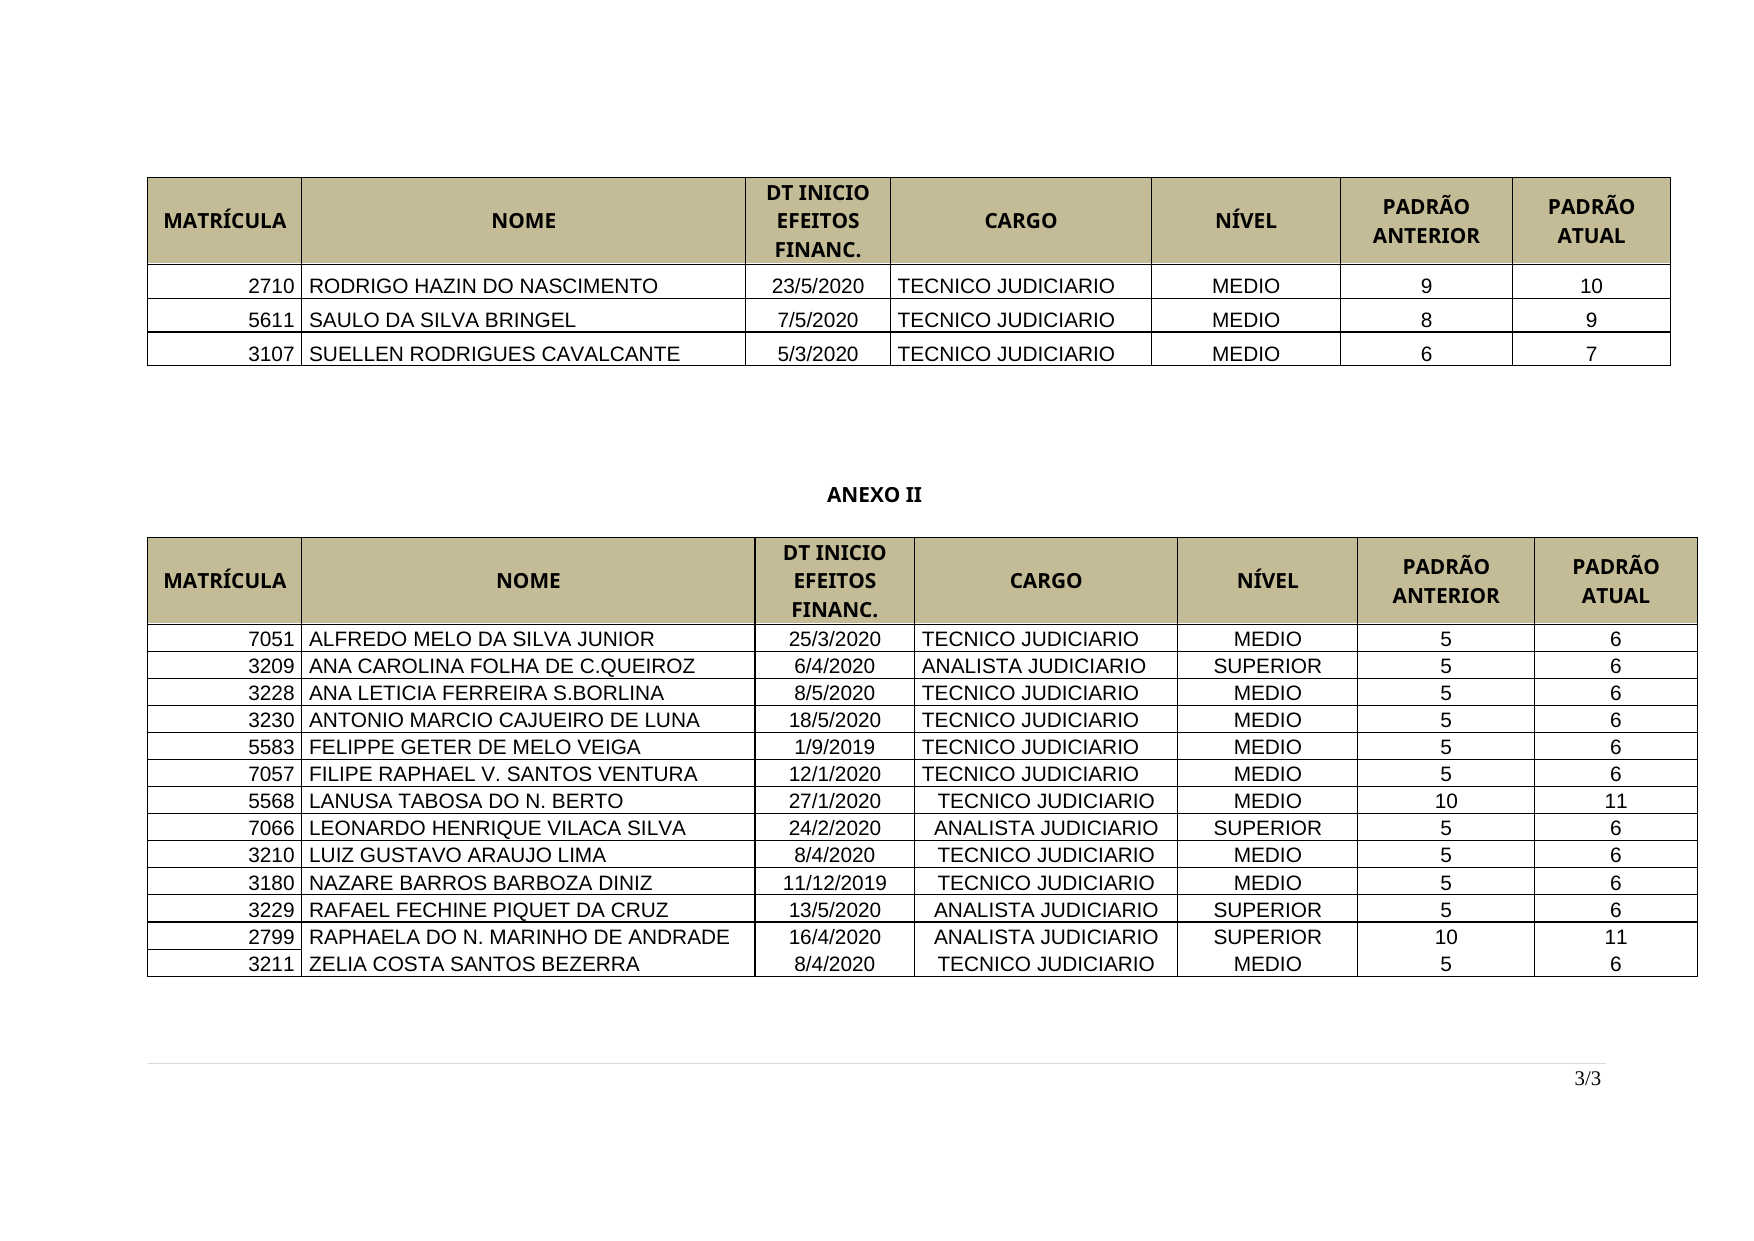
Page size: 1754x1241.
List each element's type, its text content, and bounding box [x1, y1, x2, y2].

table_cell TECNICO JUDICIARIO [891, 333, 1151, 365]
table_cell 10 [1358, 923, 1534, 948]
table_cell 6 [1535, 895, 1697, 921]
table_cell MEDIO [1152, 299, 1340, 331]
table_cell TECNICO JUDICIARIO [891, 265, 1151, 297]
table_cell 6 [1535, 679, 1697, 705]
table_cell 6 [1535, 814, 1697, 840]
table_cell 27/1/2020 [756, 787, 914, 813]
table_cell 5 [1358, 706, 1534, 732]
table_cell NAZARE BARROS BARBOZA DINIZ [302, 868, 754, 894]
table_cell 5 [1358, 679, 1534, 705]
table_cell SAULO DA SILVA BRINGEL [302, 299, 745, 331]
table_cell 5568 [148, 787, 301, 813]
table_cell MEDIO [1178, 625, 1357, 651]
table_cell TECNICO JUDICIARIO [915, 760, 1177, 786]
table_cell MEDIO [1178, 868, 1357, 894]
table_cell CARGO [891, 178, 1151, 263]
table_cell 5 [1358, 949, 1534, 976]
table_cell 8 [1341, 299, 1512, 331]
table_cell 3228 [148, 679, 301, 705]
table_cell SUPERIOR [1178, 814, 1357, 840]
table_cell 8/4/2020 [756, 949, 914, 976]
table_cell SUPERIOR [1178, 923, 1357, 948]
table_cell 6 [1535, 868, 1697, 894]
table_cell 7 [1513, 333, 1670, 365]
table_cell TECNICO JUDICIARIO [915, 625, 1177, 651]
table_cell MEDIO [1152, 265, 1340, 297]
table_header NÍVEL [1178, 538, 1357, 623]
text ANEXO II [148, 480, 1601, 509]
table_cell TECNICO JUDICIARIO [915, 787, 1177, 813]
table_cell 7066 [148, 814, 301, 840]
table_cell 9 [1513, 299, 1670, 331]
table_header CARGO [915, 538, 1177, 623]
table_cell PADRÃO ANTERIOR [1341, 178, 1512, 263]
table_cell 5 [1358, 841, 1534, 867]
table_cell ANALISTA JUDICIARIO [915, 895, 1177, 921]
table_cell 24/2/2020 [756, 814, 914, 840]
table_cell MATRÍCULA [148, 178, 301, 263]
table_cell MEDIO [1178, 733, 1357, 759]
table_cell MEDIO [1178, 706, 1357, 732]
table_cell RAPHAELA DO N. MARINHO DE ANDRADE [302, 923, 754, 948]
table_cell 1/9/2019 [756, 733, 914, 759]
table_cell 11/12/2019 [756, 868, 914, 894]
table_cell 6 [1535, 733, 1697, 759]
table_header DT INICIO EFEITOS FINANC. [756, 538, 914, 623]
table_cell 5 [1358, 895, 1534, 921]
table_cell 7057 [148, 760, 301, 786]
table_cell 25/3/2020 [756, 625, 914, 651]
table_cell 5 [1358, 733, 1534, 759]
table_cell 13/5/2020 [756, 895, 914, 921]
table_cell ZELIA COSTA SANTOS BEZERRA [302, 949, 754, 976]
table_cell TECNICO JUDICIARIO [915, 841, 1177, 867]
table_cell LANUSA TABOSA DO N. BERTO [302, 787, 754, 813]
table_cell 6 [1535, 652, 1697, 678]
table_cell 6 [1341, 333, 1512, 365]
table_header MATRÍCULA [148, 538, 301, 623]
table_cell ANALISTA JUDICIARIO [915, 814, 1177, 840]
table_cell TECNICO JUDICIARIO [915, 679, 1177, 705]
table_cell MEDIO [1178, 679, 1357, 705]
table_cell 5583 [148, 733, 301, 759]
table_cell 6 [1535, 706, 1697, 732]
table_cell TECNICO JUDICIARIO [915, 949, 1177, 976]
table_cell 5 [1358, 814, 1534, 840]
table_cell TECNICO JUDICIARIO [915, 868, 1177, 894]
table_cell SUELLEN RODRIGUES CAVALCANTE [302, 333, 745, 365]
table_cell 3230 [148, 706, 301, 732]
table_cell MEDIO [1178, 760, 1357, 786]
table_cell ANALISTA JUDICIARIO [915, 652, 1177, 678]
table_cell MEDIO [1178, 787, 1357, 813]
table_cell ANA CAROLINA FOLHA DE C.QUEIROZ [302, 652, 754, 678]
table_cell MEDIO [1178, 841, 1357, 867]
table_cell LUIZ GUSTAVO ARAUJO LIMA [302, 841, 754, 867]
table_cell 6/4/2020 [756, 652, 914, 678]
table_header NOME [302, 538, 754, 623]
table_cell LEONARDO HENRIQUE VILACA SILVA [302, 814, 754, 840]
table_cell DT INICIO EFEITOS FINANC. [746, 178, 890, 263]
table_cell 23/5/2020 [746, 265, 890, 297]
table_cell 11 [1535, 787, 1697, 813]
table_cell ANA LETICIA FERREIRA S.BORLINA [302, 679, 754, 705]
table_cell TECNICO JUDICIARIO [891, 299, 1151, 331]
table_cell 2799 [148, 923, 301, 948]
table_cell 6 [1535, 841, 1697, 867]
table_cell PADRÃO ATUAL [1513, 178, 1670, 263]
table_cell 7/5/2020 [746, 299, 890, 331]
table_cell 5 [1358, 652, 1534, 678]
table_cell FELIPPE GETER DE MELO VEIGA [302, 733, 754, 759]
table_cell 5/3/2020 [746, 333, 890, 365]
table_cell 6 [1535, 625, 1697, 651]
table_cell SUPERIOR [1178, 895, 1357, 921]
table_cell NÍVEL [1152, 178, 1340, 263]
table_cell 5 [1358, 625, 1534, 651]
table_cell 3211 [148, 950, 301, 976]
table_cell 6 [1535, 760, 1697, 786]
table_cell RODRIGO HAZIN DO NASCIMENTO [302, 265, 745, 297]
table_cell FILIPE RAPHAEL V. SANTOS VENTURA [302, 760, 754, 786]
table_cell TECNICO JUDICIARIO [915, 733, 1177, 759]
table_header PADRÃO ANTERIOR [1358, 538, 1534, 623]
table_cell 18/5/2020 [756, 706, 914, 732]
table_cell 7051 [148, 625, 301, 651]
table_cell SUPERIOR [1178, 652, 1357, 678]
table_cell 3180 [148, 868, 301, 894]
table_cell TECNICO JUDICIARIO [915, 706, 1177, 732]
table_cell 12/1/2020 [756, 760, 914, 786]
table_cell 3107 [148, 333, 301, 365]
table_cell NOME [302, 178, 745, 263]
table_cell 11 [1535, 923, 1697, 948]
table_cell ALFREDO MELO DA SILVA JUNIOR [302, 625, 754, 651]
table_cell MEDIO [1152, 333, 1340, 365]
table_cell 3210 [148, 841, 301, 867]
table_cell 5 [1358, 868, 1534, 894]
table_cell 10 [1513, 265, 1670, 297]
table_header PADRÃO ATUAL [1535, 538, 1697, 623]
table_cell 2710 [148, 265, 301, 297]
table_cell 10 [1358, 787, 1534, 813]
table_cell ANALISTA JUDICIARIO [915, 923, 1177, 948]
table_cell 16/4/2020 [756, 923, 914, 948]
table_cell 8/4/2020 [756, 841, 914, 867]
table_cell 3229 [148, 895, 301, 921]
table_cell 9 [1341, 265, 1512, 297]
table_cell 5611 [148, 299, 301, 331]
table_cell 5 [1358, 760, 1534, 786]
table_cell RAFAEL FECHINE PIQUET DA CRUZ [302, 895, 754, 921]
table_cell 6 [1535, 949, 1697, 976]
table_cell 3209 [148, 652, 301, 678]
table_cell 8/5/2020 [756, 679, 914, 705]
table_cell MEDIO [1178, 949, 1357, 976]
table_cell ANTONIO MARCIO CAJUEIRO DE LUNA [302, 706, 754, 732]
